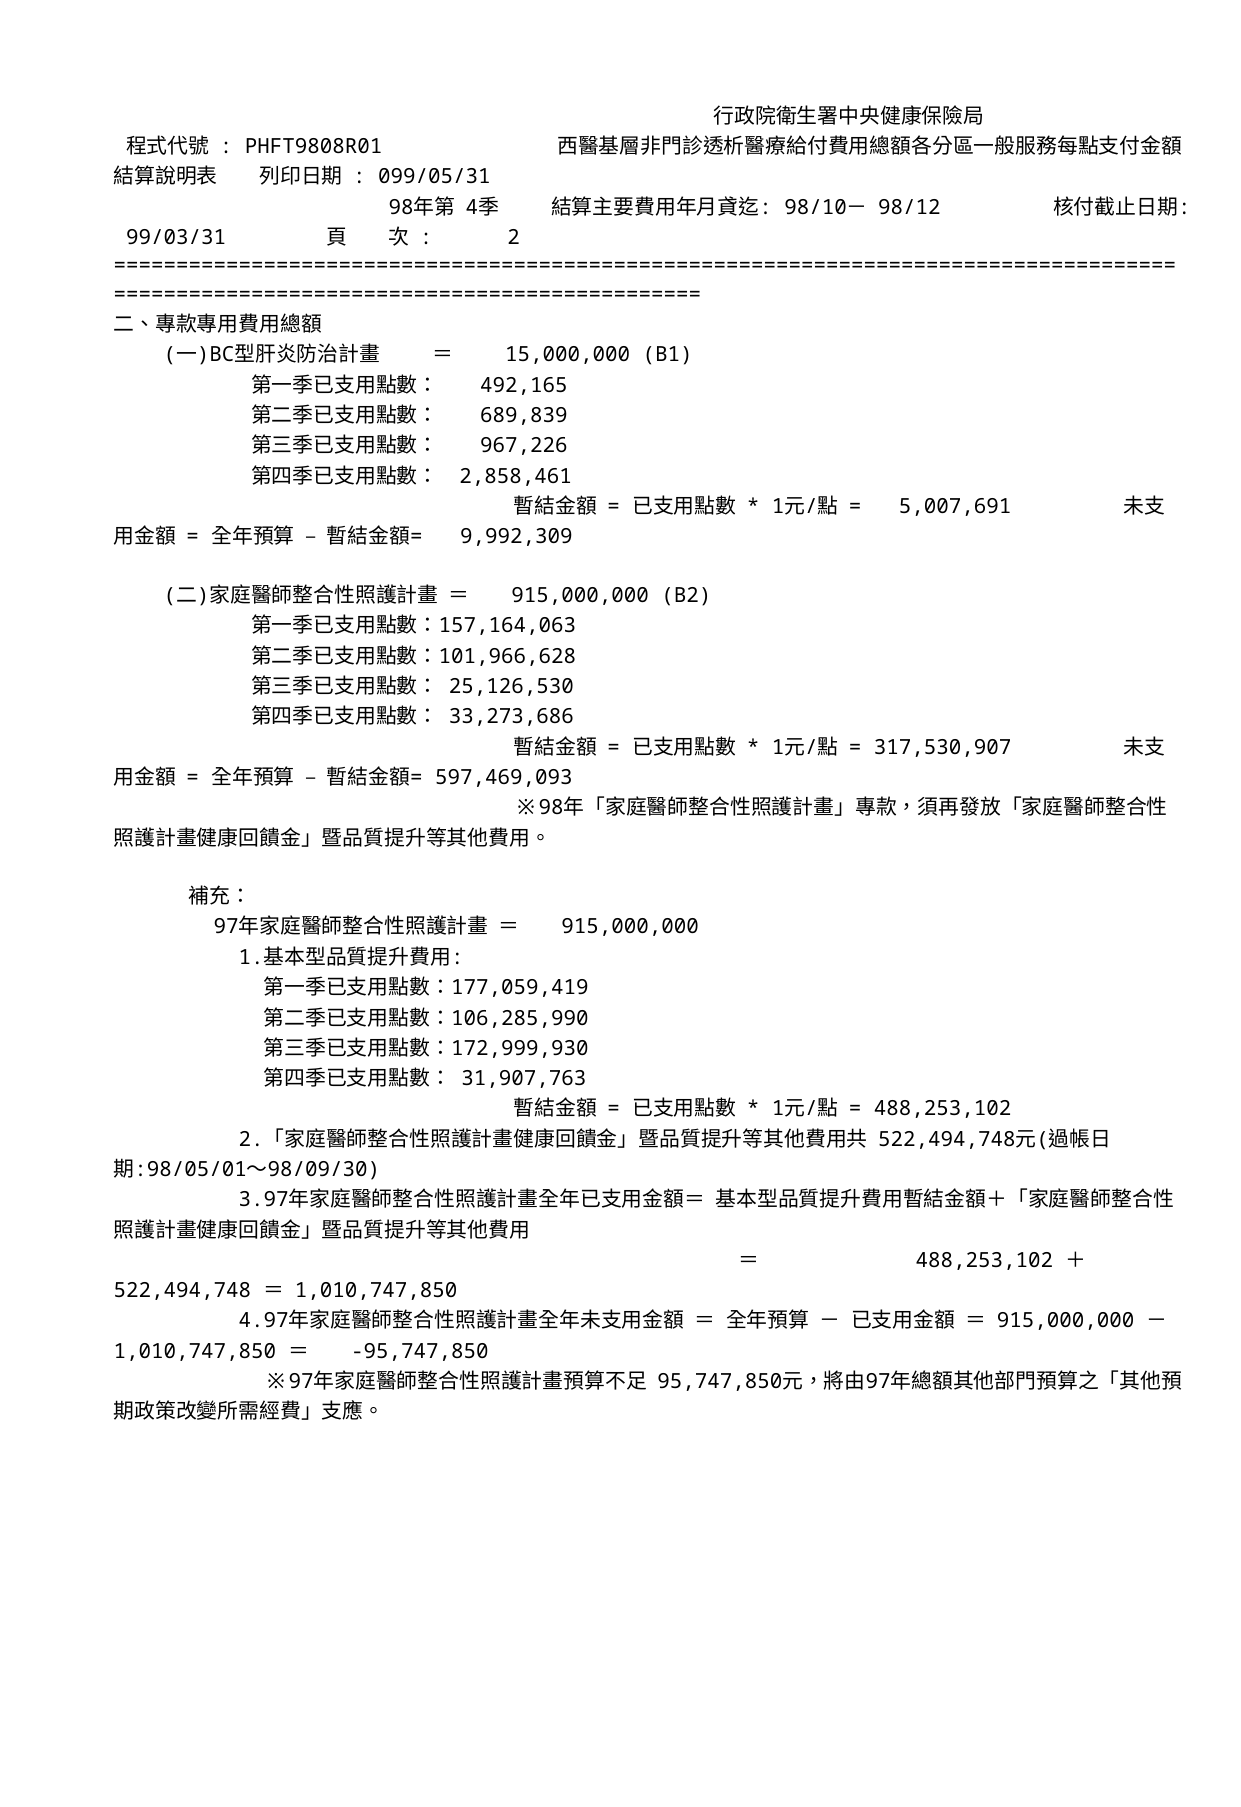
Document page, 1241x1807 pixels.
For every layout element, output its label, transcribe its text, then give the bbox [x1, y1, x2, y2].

text 1.基本型品質提升費用: [113, 940, 1184, 970]
text 98年第 4季 結算主要費用年月貣迄: 98/10－ 98/12 核付截止日期: 99/03/31 頁 次 : 2 [113, 190, 1184, 251]
text 暫結金額 = 已支用點數 * 1元/點 = 488,253,102 [113, 1092, 1184, 1122]
text 補充： [113, 879, 1184, 910]
text (二)家庭醫師整合性照護計畫 ＝ 915,000,000 (B2) [113, 578, 1184, 609]
text 第一季已支用點數： 492,165 [113, 368, 1184, 398]
text 暫結金額 = 已支用點數 * 1元/點 = 317,530,907 未支用金額 = 全年預算 – 暫結金額= 597,469,093 [113, 730, 1184, 791]
text 暫結金額 = 已支用點數 * 1元/點 = 5,007,691 未支用金額 = 全年預算 – 暫結金額= 9,992,309 [113, 489, 1184, 550]
text 3.97年家庭醫師整合性照護計畫全年已支用金額＝ 基本型品質提升費用暫結金額＋「家庭醫師整合性照護計畫健康回饋金」暨品質提升等其他費用 [113, 1183, 1184, 1243]
text ※98年「家庭醫師整合性照護計畫」專款，須再發放「家庭醫師整合性照護計畫健康回饋金」暨品質提升等其他費用。 [113, 791, 1184, 851]
text ==================================================================================================================================== [113, 251, 1184, 307]
text 第四季已支用點數： 33,273,686 [113, 699, 1184, 730]
text 97年家庭醫師整合性照護計畫 ＝ 915,000,000 [113, 910, 1184, 940]
text 第二季已支用點數： 689,839 [113, 398, 1184, 429]
text 第四季已支用點數： 2,858,461 [113, 459, 1184, 489]
text 第二季已支用點數：106,285,990 [113, 1001, 1184, 1031]
text 行政院衛生署中央健康保險局 [113, 99, 1184, 129]
text (一)BC型肝炎防治計畫 ＝ 15,000,000 (B1) [113, 338, 1184, 368]
text 2.「家庭醫師整合性照護計畫健康回饋金」暨品質提升等其他費用共 522,494,748元(過帳日期:98/05/01～98/09/30) [113, 1122, 1184, 1183]
text 程式代號 : PHFT9808R01 西醫基層非門診透析醫療給付費用總額各分區一般服務每點支付金額結算說明表 列印日期 : 099/05/31 [113, 129, 1184, 190]
text 第二季已支用點數：101,966,628 [113, 639, 1184, 669]
text 第三季已支用點數： 25,126,530 [113, 669, 1184, 699]
text ＝ 488,253,102 ＋ 522,494,748 ＝ 1,010,747,850 [113, 1243, 1184, 1304]
text ※97年家庭醫師整合性照護計畫預算不足 95,747,850元，將由97年總額其他部門預算之「其他預期政策改變所需經費」支應。 [113, 1364, 1184, 1425]
text 第三季已支用點數：172,999,930 [113, 1031, 1184, 1061]
text 二、專款專用費用總額 [113, 307, 1184, 338]
text 第一季已支用點數：177,059,419 [113, 970, 1184, 1001]
text 4.97年家庭醫師整合性照護計畫全年未支用金額 ＝ 全年預算 － 已支用金額 ＝ 915,000,000 － 1,010,747,850 ＝ -95,747,850 [113, 1304, 1184, 1364]
text 第一季已支用點數：157,164,063 [113, 609, 1184, 639]
text 第三季已支用點數： 967,226 [113, 429, 1184, 459]
text 第四季已支用點數： 31,907,763 [113, 1061, 1184, 1092]
